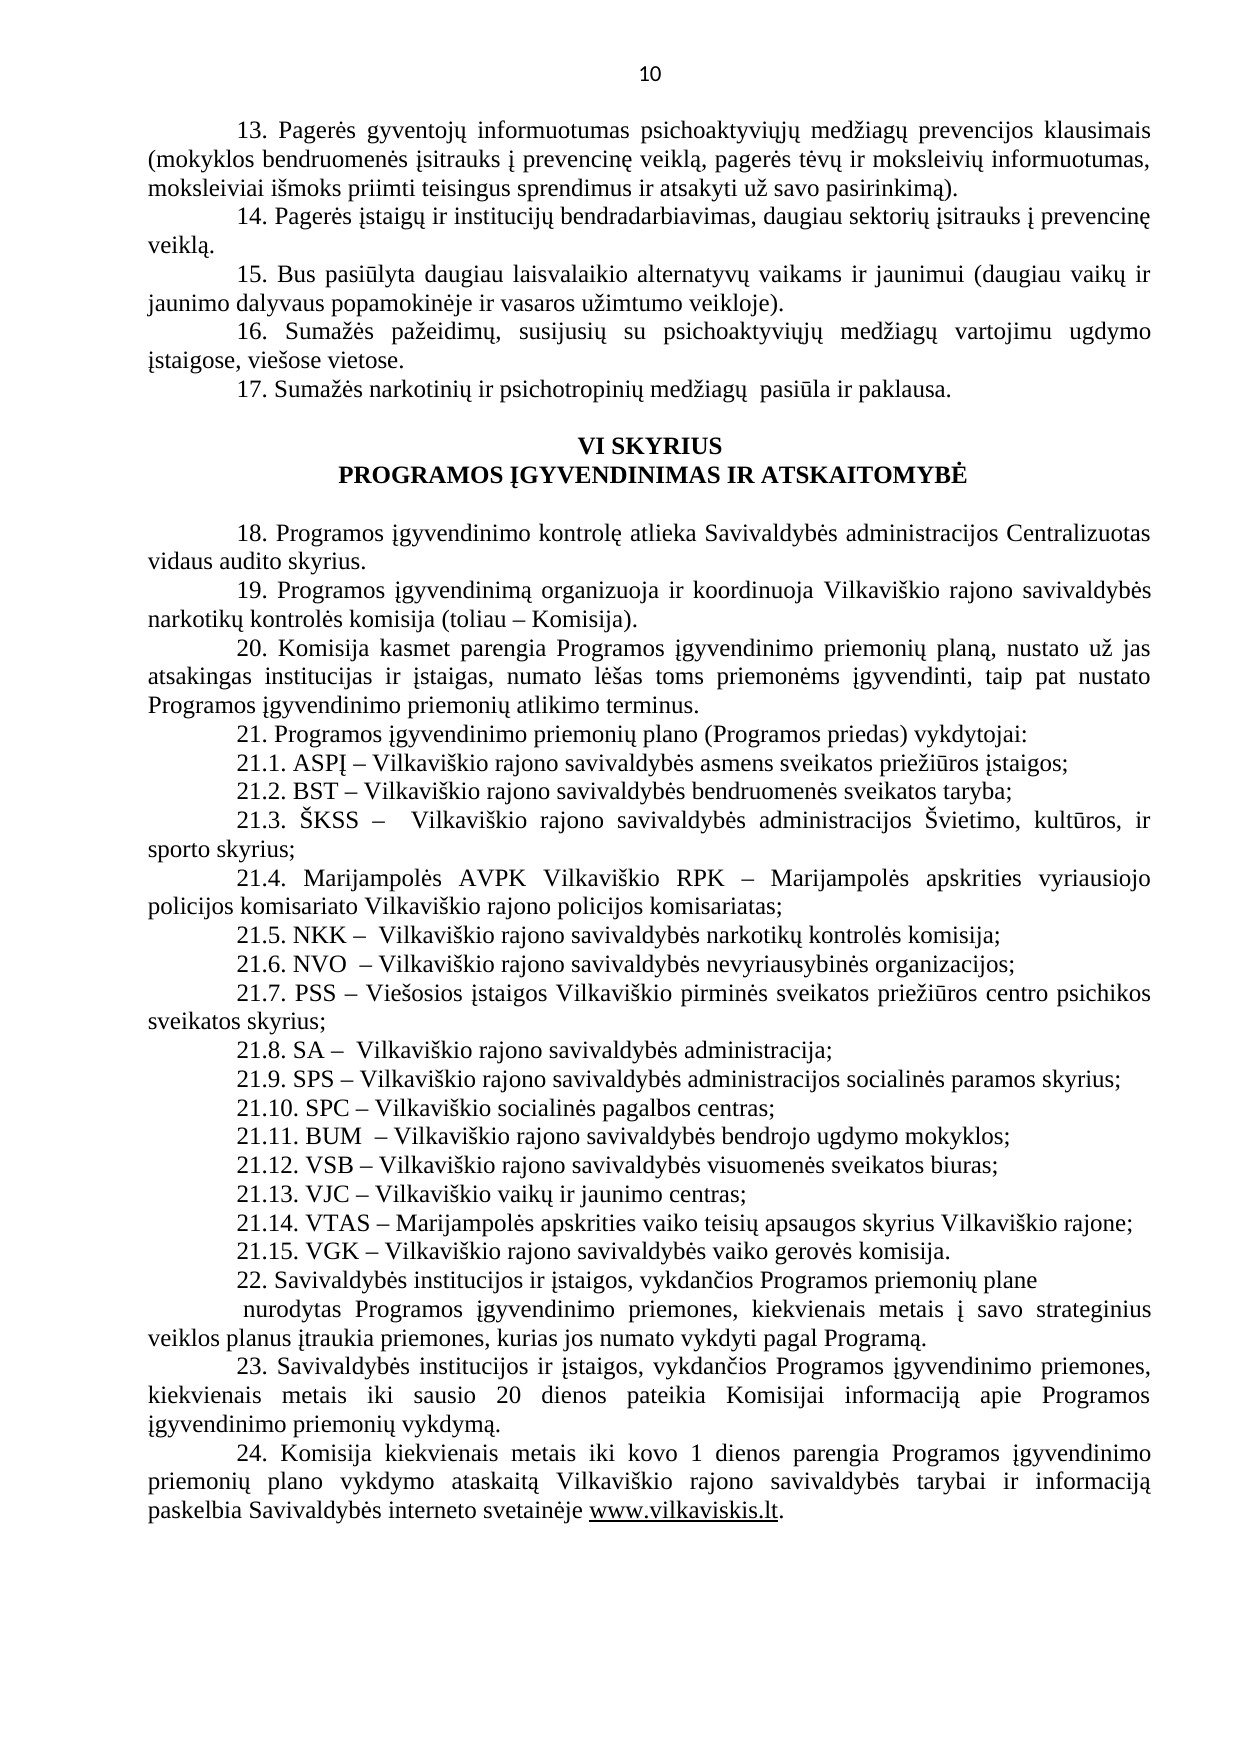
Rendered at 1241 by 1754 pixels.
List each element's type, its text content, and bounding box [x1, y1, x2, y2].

text 24. Komisija kiekvienais metais iki kovo 1 dienos parengia Programos įgyvendinimo priemonių plano vykdymo ataskaitą Vilkaviškio rajono savivaldybės tarybai ir informaciją paskelbia Savivaldybės interneto svetainėje www.vilkaviskis.lt. [148, 1438, 1152, 1524]
text 21.13. VJC – Vilkaviškio vaikų ir jaunimo centras; [148, 1179, 1152, 1208]
text 16. Sumažės pažeidimų, susijusių su psichoaktyviųjų medžiagų vartojimu ugdymo įstaigose, viešose vietose. [148, 316, 1152, 374]
text 21.7. PSS – Viešosios įstaigos Vilkaviškio pirminės sveikatos priežiūros centro psichikos sveikatos skyrius; [148, 978, 1152, 1035]
text 21.2. BST – Vilkaviškio rajono savivaldybės bendruomenės sveikatos taryba; [148, 776, 1152, 805]
text nurodytas Programos įgyvendinimo priemones, kiekvienais metais į savo strateginius veiklos planus įtraukia priemones, kurias jos numato vykdyti pagal Programą. [148, 1294, 1152, 1351]
text 21.11. BUM – Vilkaviškio rajono savivaldybės bendrojo ugdymo mokyklos; [148, 1121, 1152, 1150]
text 21.1. ASPĮ – Vilkaviškio rajono savivaldybės asmens sveikatos priežiūros įstaigos; [148, 748, 1152, 776]
text 21.8. SA – Vilkaviškio rajono savivaldybės administracija; [148, 1035, 1152, 1064]
text 21.15. VGK – Vilkaviškio rajono savivaldybės vaiko gerovės komisija. [148, 1236, 1152, 1265]
text 21. Programos įgyvendinimo priemonių plano (Programos priedas) vykdytojai: [148, 719, 1152, 748]
text 21.4. Marijampolės AVPK Vilkaviškio RPK – Marijampolės apskrities vyriausiojo policijos komisariato Vilkaviškio rajono policijos komisariatas; [148, 863, 1152, 920]
text 21.14. VTAS – Marijampolės apskrities vaiko teisių apsaugos skyrius Vilkaviškio rajone; [148, 1208, 1152, 1236]
text 18. Programos įgyvendinimo kontrolę atlieka Savivaldybės administracijos Centralizuotas vidaus audito skyrius. [148, 518, 1152, 575]
text 21.9. SPS – Vilkaviškio rajono savivaldybės administracijos socialinės paramos skyrius; [148, 1064, 1152, 1093]
text 22. Savivaldybės institucijos ir įstaigos, vykdančios Programos priemonių plane [148, 1265, 1152, 1294]
text 19. Programos įgyvendinimą organizuoja ir koordinuoja Vilkaviškio rajono savivaldybės narkotikų kontrolės komisija (toliau – Komisija). [148, 575, 1152, 633]
text 20. Komisija kasmet parengia Programos įgyvendinimo priemonių planą, nustato už jas atsakingas institucijas ir įstaigas, numato lėšas toms priemonėms įgyvendinti, taip pat nustato Programos įgyvendinimo priemonių atlikimo terminus. [148, 633, 1152, 719]
text 23. Savivaldybės institucijos ir įstaigos, vykdančios Programos įgyvendinimo priemones, kiekvienais metais iki sausio 20 dienos pateikia Komisijai informaciją apie Programos įgyvendinimo priemonių vykdymą. [148, 1351, 1152, 1438]
text 14. Pagerės įstaigų ir institucijų bendradarbiavimas, daugiau sektorių įsitrauks į prevencinę veiklą. [148, 201, 1152, 259]
text 15. Bus pasiūlyta daugiau laisvalaikio alternatyvų vaikams ir jaunimui (daugiau vaikų ir jaunimo dalyvaus popamokinėje ir vasaros užimtumo veikloje). [148, 259, 1152, 316]
text 21.3. ŠKSS – Vilkaviškio rajono savivaldybės administracijos Švietimo, kultūros, ir sporto skyrius; [148, 805, 1152, 863]
text PROGRAMOS ĮGYVENDINIMAS IR ATSKAITOMYBĖ [148, 460, 1152, 489]
text 21.5. NKK – Vilkaviškio rajono savivaldybės narkotikų kontrolės komisija; [148, 920, 1152, 949]
text 21.10. SPC – Vilkaviškio socialinės pagalbos centras; [148, 1093, 1152, 1121]
text 21.12. VSB – Vilkaviškio rajono savivaldybės visuomenės sveikatos biuras; [148, 1150, 1152, 1179]
text 17. Sumažės narkotinių ir psichotropinių medžiagų pasiūla ir paklausa. [148, 374, 1152, 403]
text 13. Pagerės gyventojų informuotumas psichoaktyviųjų medžiagų prevencijos klausimais (mokyklos bendruomenės įsitrauks į prevencinę veiklą, pagerės tėvų ir moksleivių informuotumas, moksleiviai išmoks priimti teisingus sprendimus ir atsakyti už savo pasirinkimą). [148, 115, 1152, 201]
text 21.6. NVO – Vilkaviškio rajono savivaldybės nevyriausybinės organizacijos; [148, 949, 1152, 978]
text VI SKYRIUS [148, 431, 1152, 460]
